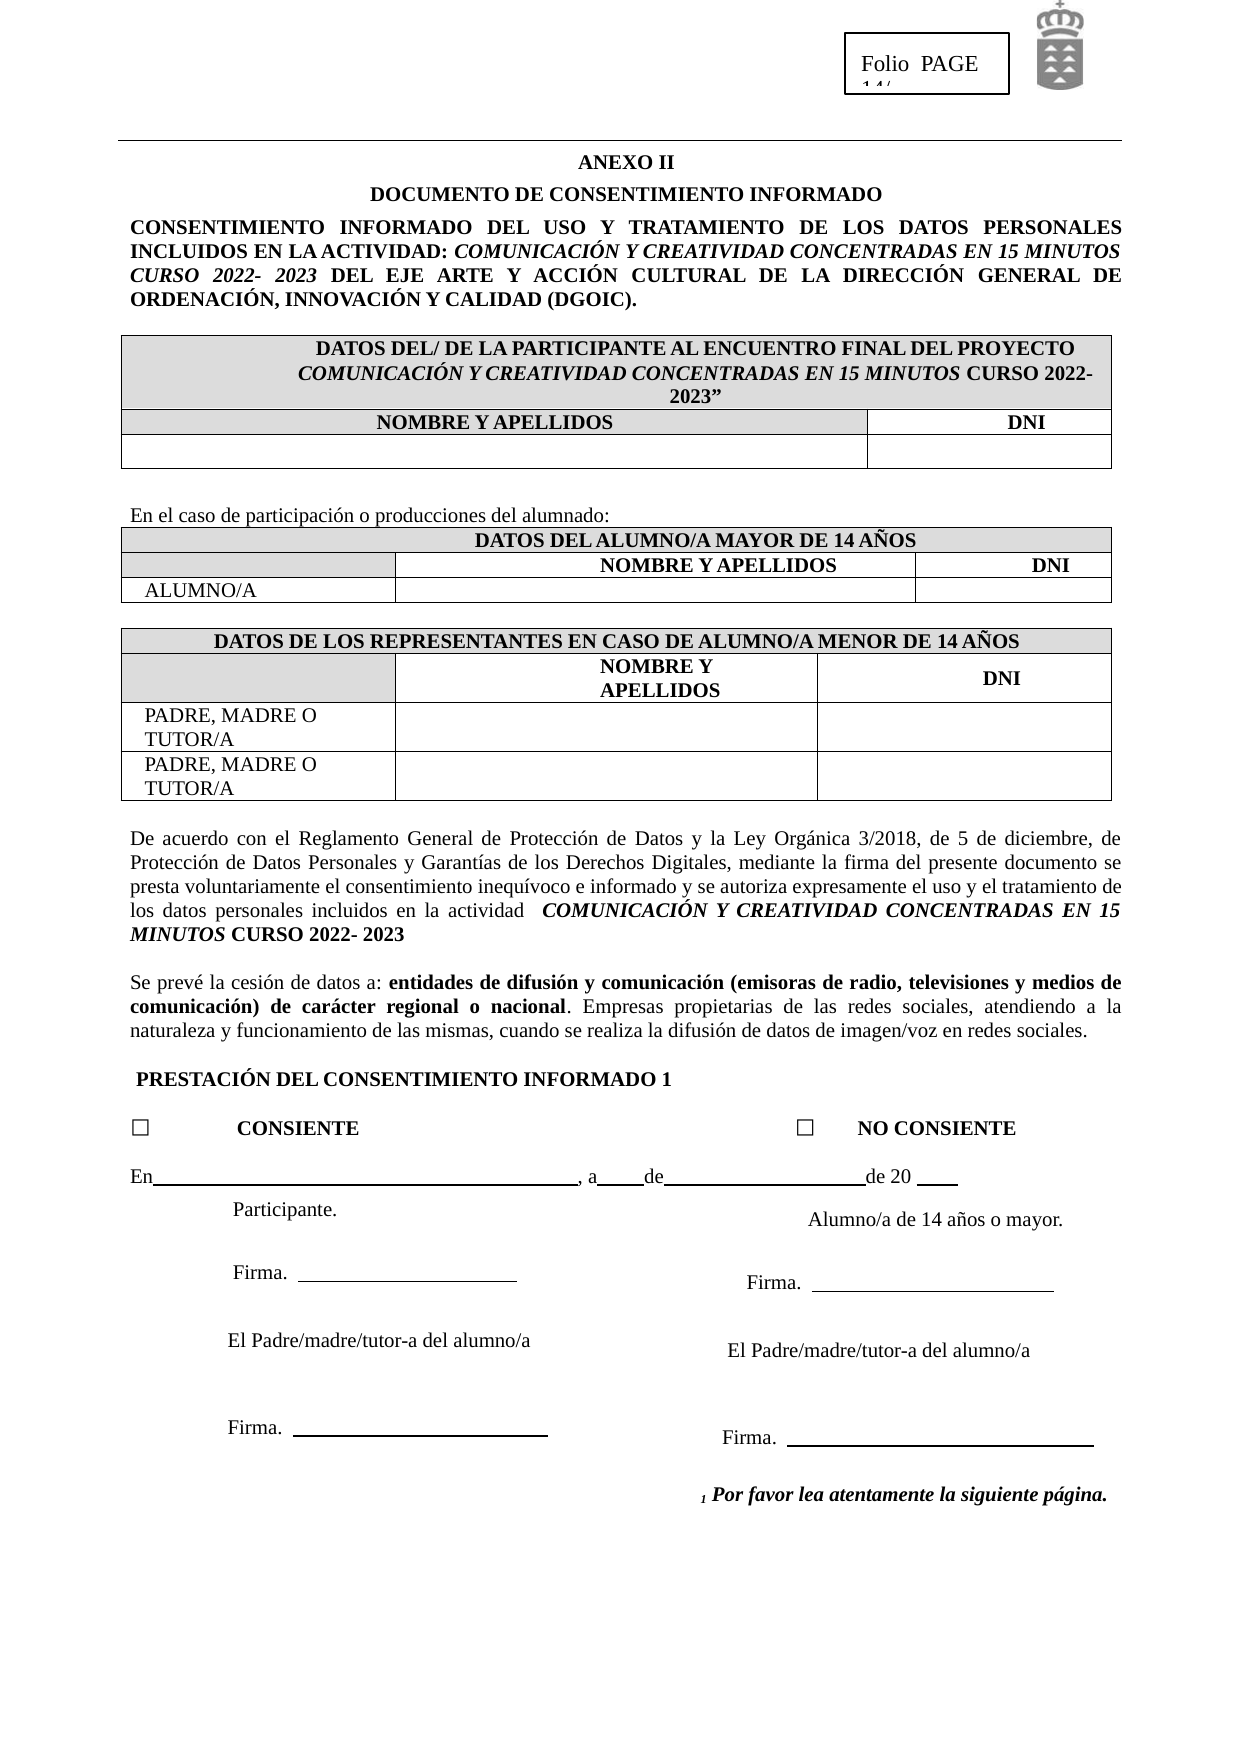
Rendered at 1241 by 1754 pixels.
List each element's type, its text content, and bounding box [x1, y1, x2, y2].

text Alumno/a de 14 años o mayor. [748, 1207, 1123, 1231]
table_cell [396, 752, 817, 800]
table_cell [122, 654, 395, 702]
text PRESTACIÓN DEL CONSENTIMIENTO INFORMADO 1 [136, 1067, 1123, 1091]
table_cell PADRE, MADRE O TUTOR/A [122, 703, 395, 751]
table_cell [818, 703, 1111, 751]
table_header DATOS DE LOS REPRESENTANTES EN CASO DE ALUMNO/A MENOR DE 14 AÑOS [122, 629, 1111, 653]
text Participante. [118, 1197, 563, 1221]
table_cell [122, 435, 867, 468]
text El Padre/madre/tutor-a del alumno/a [664, 1338, 1123, 1362]
text Firma. [118, 1260, 563, 1284]
text En , a de de 20 [130, 1163, 1123, 1188]
text 1 Por favor lea atentamente la siguiente página. [700, 1482, 1123, 1506]
text ANEXO II [130, 149, 1123, 174]
text Firma. [664, 1424, 1123, 1449]
table_cell DNI [916, 553, 1111, 577]
text El Padre/madre/tutor-a del alumno/a [118, 1328, 576, 1352]
table_cell [396, 703, 817, 751]
text DOCUMENTO DE CONSENTIMIENTO INFORMADO [130, 182, 1123, 206]
table_cell [916, 578, 1111, 602]
table_cell NOMBRE Y APELLIDOS [122, 410, 867, 434]
text Firma. [678, 1270, 1123, 1294]
table_header DATOS DEL ALUMNO/A MAYOR DE 14 AÑOS [122, 528, 1111, 552]
table_cell PADRE, MADRE O TUTOR/A [122, 752, 395, 800]
list CONSIENTE ⬜ NO CONSIENTE [130, 1115, 1123, 1139]
table_cell NOMBRE Y APELLIDOS [396, 553, 915, 577]
table_cell DNI [868, 410, 1111, 434]
picture [1036, 0, 1084, 90]
table_cell [868, 435, 1111, 468]
text Se prevé la cesión de datos a: entidades de difusión y comunicación (emisoras de radio, televisiones y medios de comunicación) de carácter regional o nacional. Empresas propietarias de las redes sociales, atendiendo a la naturaleza y funcionamiento de las mismas, cuando se realiza la difusión de datos de imagen/voz en redes sociales. [130, 970, 1123, 1042]
text Firma. [118, 1415, 576, 1439]
text CONSENTIMIENTO INFORMADO DEL USO Y TRATAMIENTO DE LOS DATOS PERSONALES INCLUIDOS EN LA ACTIVIDAD: COMUNICACIÓN Y CREATIVIDAD CONCENTRADAS EN 15 MINUTOS CURSO 2022- 2023 DEL EJE ARTE Y ACCIÓN CULTURAL DE LA DIRECCIÓN GENERAL DE ORDENACIÓN, INNOVACIÓN Y CALIDAD (DGOIC). [130, 215, 1123, 311]
table_header DATOS DEL/ DE LA PARTICIPANTE AL ENCUENTRO FINAL DEL PROYECTO COMUNICACIÓN Y CREATIVIDAD CONCENTRADAS EN 15 MINUTOS CURSO 2022- 2023” [122, 336, 1111, 408]
table_cell DNI [818, 654, 1111, 702]
text De acuerdo con el Reglamento General de Protección de Datos y la Ley Orgánica 3/2018, de 5 de diciembre, de Protección de Datos Personales y Garantías de los Derechos Digitales, mediante la firma del presente documento se presta voluntariamente el consentimiento inequívoco e informado y se autoriza expresamente el uso y el tratamiento de los datos personales incluidos en la actividad COMUNICACIÓN Y CREATIVIDAD CONCENTRADAS EN 15 MINUTOS CURSO 2022- 2023 [130, 826, 1123, 946]
table_cell ALUMNO/A [122, 578, 395, 602]
table_cell [818, 752, 1111, 800]
text En el caso de participación o producciones del alumnado: [130, 503, 1123, 527]
table_cell [396, 578, 915, 602]
table_cell [122, 553, 395, 577]
table_cell NOMBRE Y APELLIDOS [396, 654, 817, 702]
